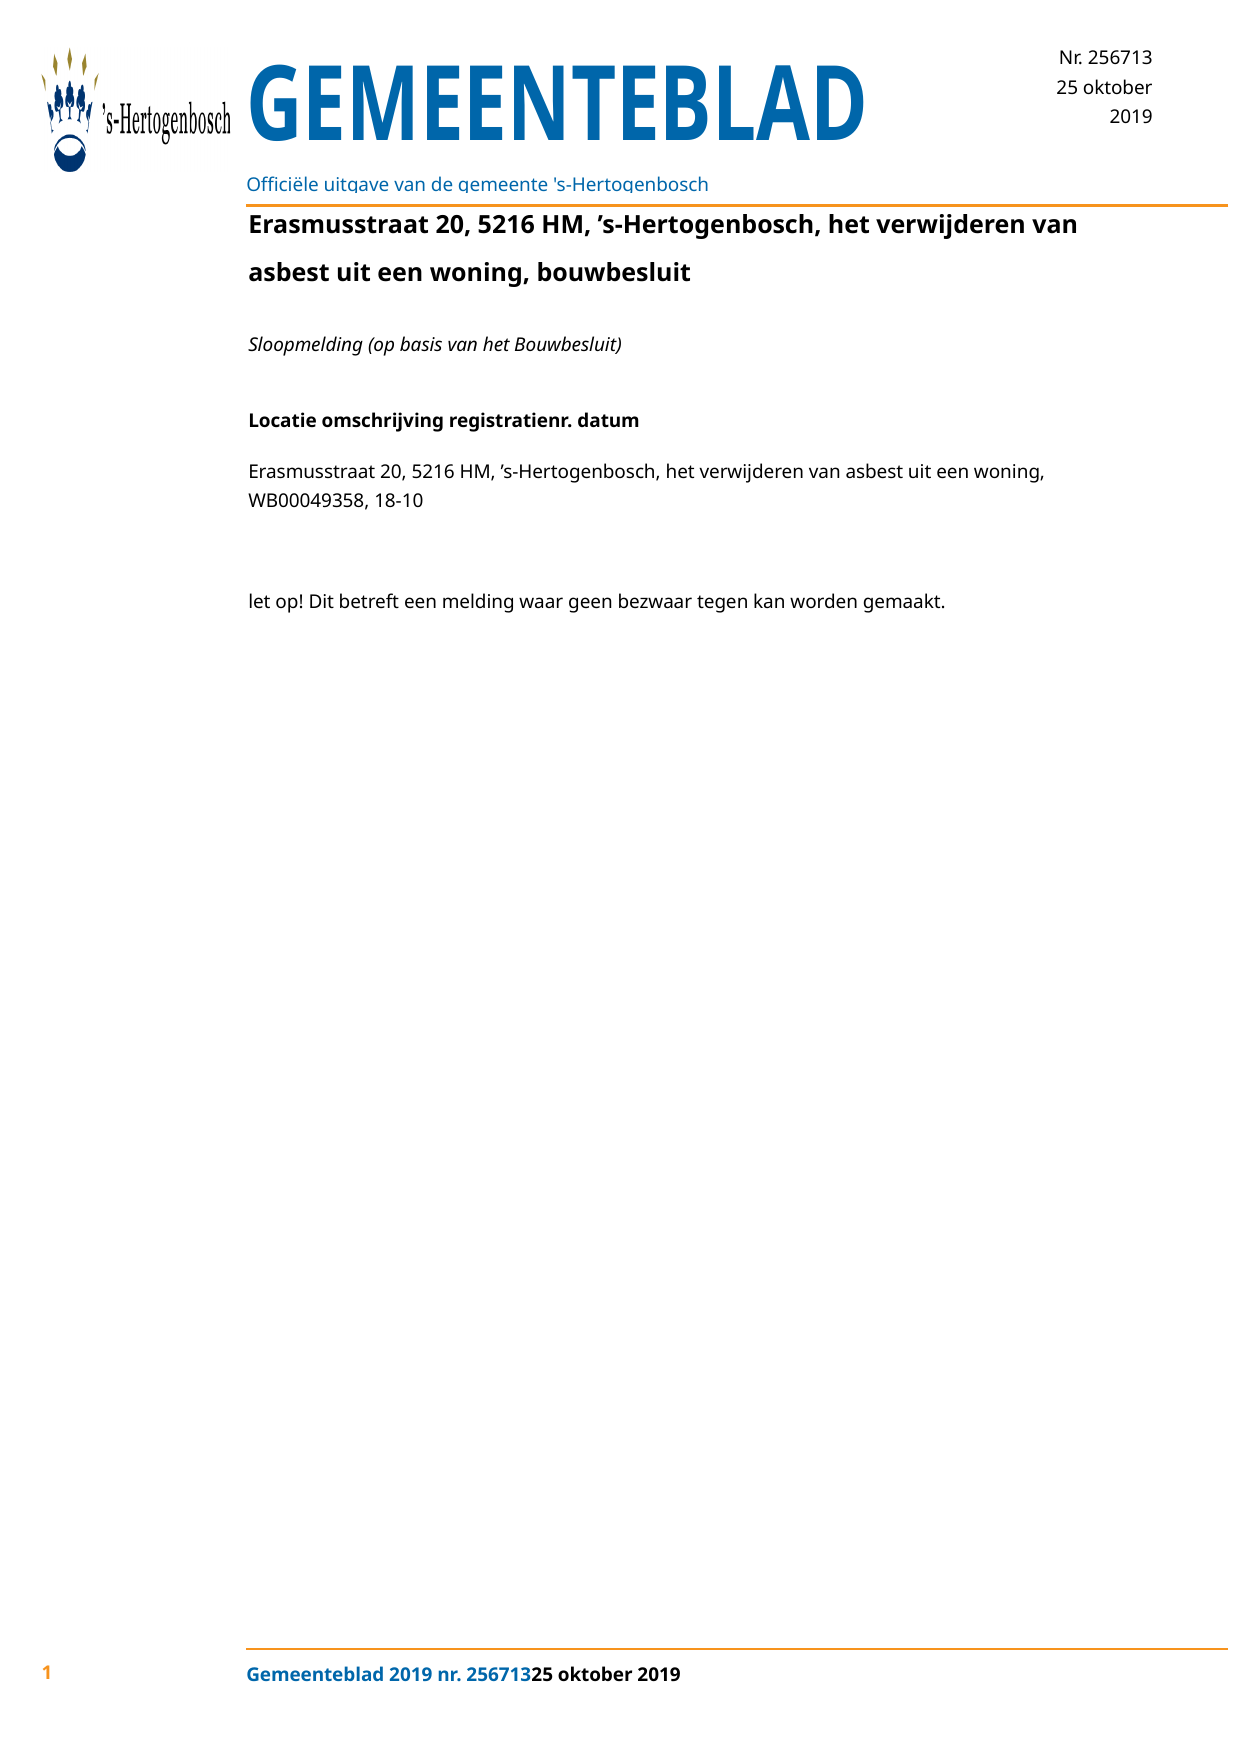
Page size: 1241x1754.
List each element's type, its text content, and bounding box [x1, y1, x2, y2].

text Erasmusstraat 20, 5216 HM, ’s-Hertogenbosch, het verwijderen van asbest uit een woning, WB00049358, 18-10 [248, 458, 1152, 513]
text Sloopmelding (op basis van het Bouwbesluit) [248, 331, 1152, 357]
picture [41, 47, 231, 172]
text Erasmusstraat 20, 5216 HM, ’s-Hertogenbosch, het verwijderen van asbest uit een woning, bouwbesluit [248, 207, 1152, 288]
text let op! Dit betreft een melding waar geen bezwaar tegen kan worden gemaakt. [248, 588, 1152, 614]
text Locatie omschrijving registratienr. datum [248, 408, 1152, 433]
